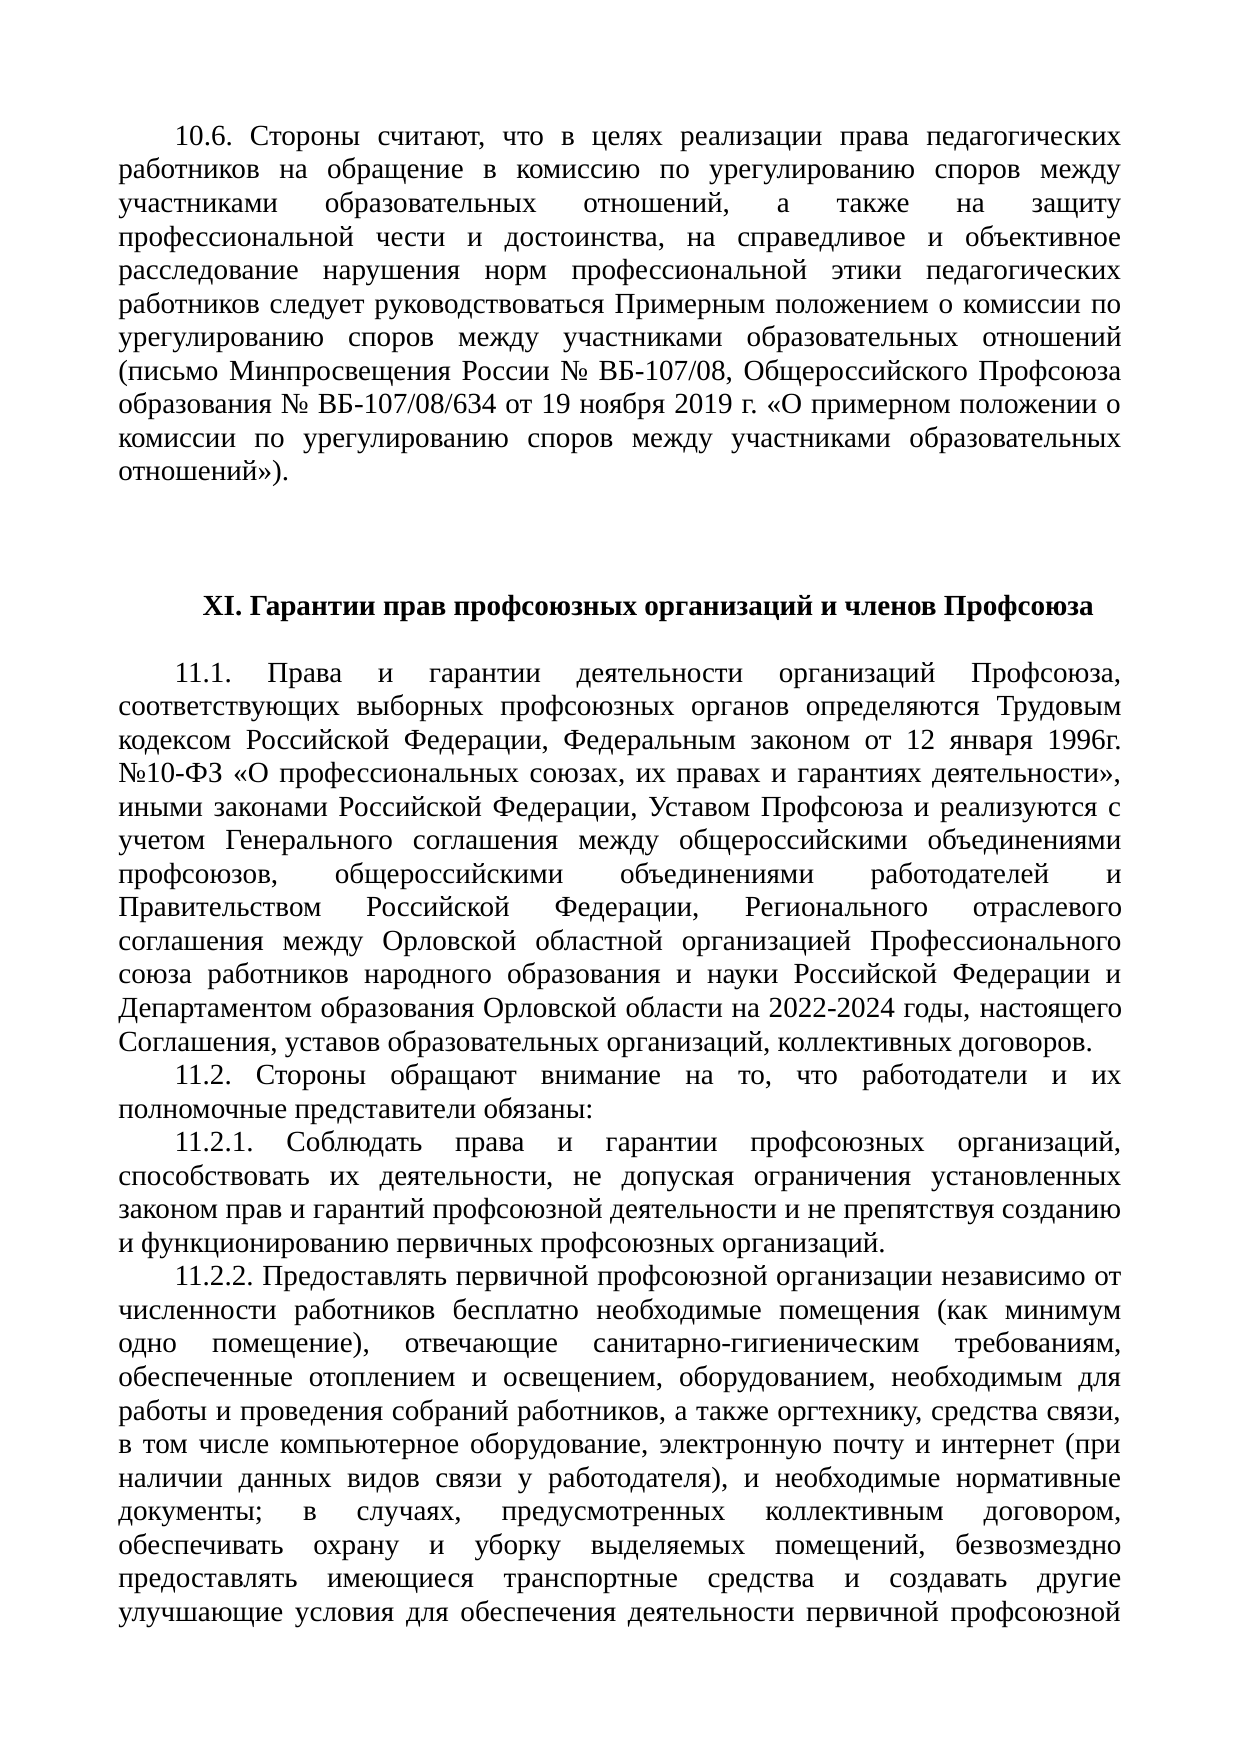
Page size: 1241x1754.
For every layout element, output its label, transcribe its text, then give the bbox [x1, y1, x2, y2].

text 11.2.1. Соблюдать права и гарантии профсоюзных организаций, способствовать их деятельности, не допуская ограничения установленных законом прав и гарантий профсоюзной деятельности и не препятствуя созданию и функционированию первичных профсоюзных организаций. [118, 1124, 1122, 1258]
text 11.2.2. Предоставлять первичной профсоюзной организации независимо от численности работников бесплатно необходимые помещения (как минимум одно помещение), отвечающие санитарно-гигиеническим требованиям, обеспеченные отоплением и освещением, оборудованием, необходимым для работы и проведения собраний работников, а также оргтехнику, средства связи, в том числе компьютерное оборудование, электронную почту и интернет (при наличии данных видов связи у работодателя), и необходимые нормативные документы; в случаях, предусмотренных коллективным договором, обеспечивать охрану и уборку выделяемых помещений, безвозмездно предоставлять имеющиеся транспортные средства и создавать другие улучшающие условия для обеспечения деятельности первичной профсоюзной [118, 1258, 1122, 1627]
text XI. Гарантии прав профсоюзных организаций и членов Профсоюза [118, 588, 1122, 621]
text 10.6. Стороны считают, что в целях реализации права педагогических работников на обращение в комиссию по урегулированию споров между участниками образовательных отношений, а также на защиту профессиональной чести и достоинства, на справедливое и объективное расследование нарушения норм профессиональной этики педагогических работников следует руководствоваться Примерным положением о комиссии по урегулированию споров между участниками образовательных отношений (письмо Минпросвещения России № ВБ-107/08, Общероссийского Профсоюза образования № ВБ-107/08/634 от 19 ноября 2019 г. «О примерном положении о комиссии по урегулированию споров между участниками образовательных отношений»). [118, 118, 1122, 487]
text 11.2. Стороны обращают внимание на то, что работодатели и их полномочные представители обязаны: [118, 1057, 1122, 1124]
text 11.1. Права и гарантии деятельности организаций Профсоюза, соответствующих выборных профсоюзных органов определяются Трудовым кодексом Российской Федерации, Федеральным законом от 12 января 1996г. №10-ФЗ «О профессиональных союзах, их правах и гарантиях деятельности», иными законами Российской Федерации, Уставом Профсоюза и реализуются с учетом Генерального соглашения между общероссийскими объединениями профсоюзов, общероссийскими объединениями работодателей и Правительством Российской Федерации, Регионального отраслевого соглашения между Орловской областной организацией Профессионального союза работников народного образования и науки Российской Федерации и Департаментом образования Орловской области на 2022-2024 годы, настоящего Соглашения, уставов образовательных организаций, коллективных договоров. [118, 655, 1122, 1057]
